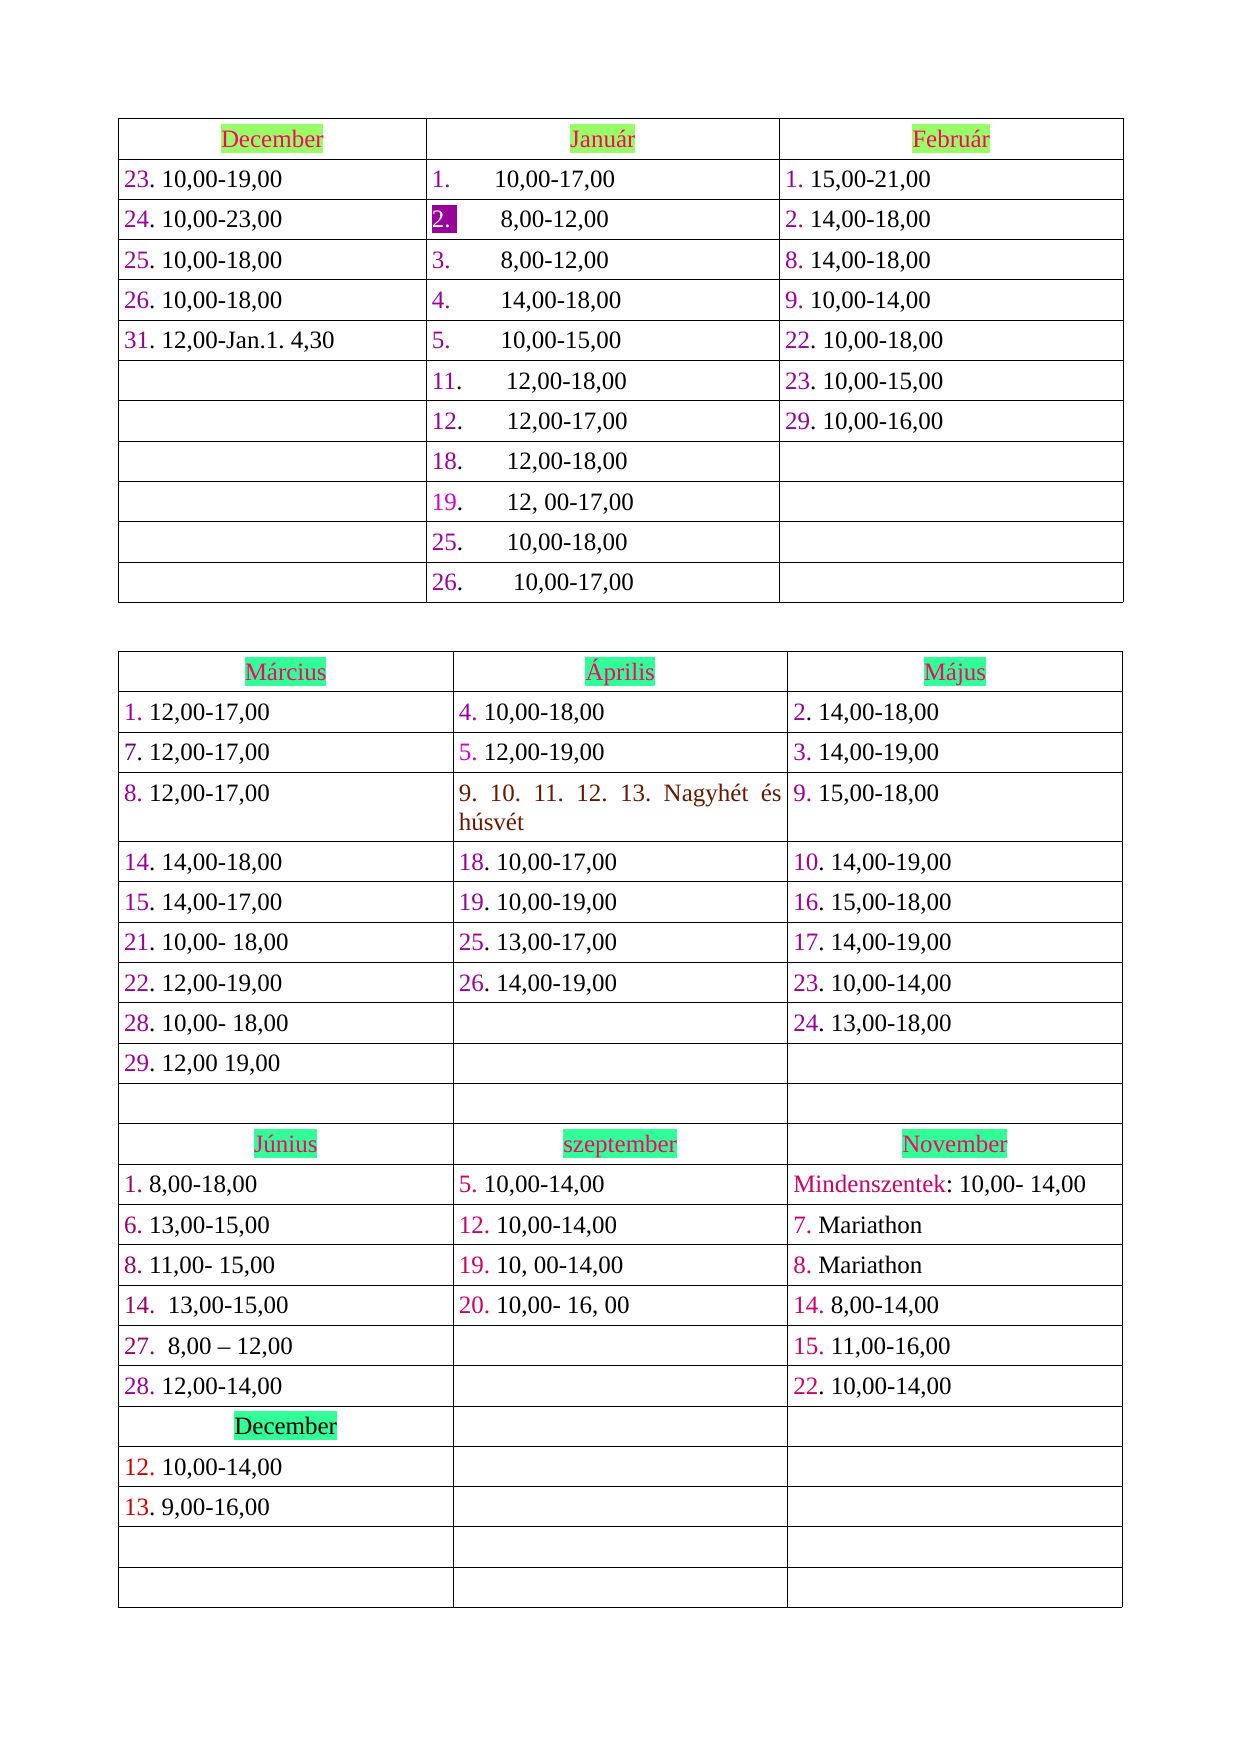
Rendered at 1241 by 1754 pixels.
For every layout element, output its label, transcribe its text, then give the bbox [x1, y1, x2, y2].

table_cell 22. 10,00-18,00 [780, 321, 1123, 360]
table_cell [119, 401, 426, 441]
table_cell 25. 10,00-18,00 [427, 522, 779, 562]
table_cell 7. 12,00-17,00 [119, 733, 453, 772]
table_cell 27. 8,00 – 12,00 [119, 1326, 453, 1365]
table_cell 25. 10,00-18,00 [119, 240, 426, 279]
table_cell 21. 10,00- 18,00 [119, 923, 453, 962]
table_cell 22. 12,00-19,00 [119, 963, 453, 1002]
table_header Május [788, 652, 1122, 691]
table_cell 4. 10,00-18,00 [454, 692, 787, 732]
table_cell [788, 1044, 1122, 1083]
table_cell 8. 11,00- 15,00 [119, 1245, 453, 1284]
table_header 20. 10,00- 16, 00 [454, 1286, 787, 1325]
table_cell [454, 1326, 787, 1365]
table_cell [454, 1003, 787, 1043]
table_cell 22. 10,00-14,00 [788, 1366, 1122, 1406]
table_cell [119, 563, 426, 602]
table_cell 24. 10,00-23,00 [119, 200, 426, 239]
table_cell 15. 11,00-16,00 [788, 1326, 1122, 1365]
table_cell 29. 12,00 19,00 [119, 1044, 453, 1083]
table_cell [454, 1487, 787, 1526]
table_cell 8. 14,00-18,00 [780, 240, 1123, 279]
table_cell 3. 14,00-19,00 [788, 733, 1122, 772]
table_header Február [780, 119, 1123, 158]
table_cell 1. 15,00-21,00 [780, 160, 1123, 199]
table_cell 5. 10,00-15,00 [427, 321, 779, 360]
table_cell [454, 1044, 787, 1083]
table_cell 6. 13,00-15,00 [119, 1205, 453, 1244]
table_cell 7. Mariathon [788, 1205, 1122, 1244]
table_cell [780, 522, 1123, 562]
table_cell 12. 10,00-14,00 [119, 1447, 453, 1486]
table_cell [788, 1568, 1122, 1607]
table_cell 12. 12,00-17,00 [427, 401, 779, 441]
table_cell 8. 12,00-17,00 [119, 773, 453, 841]
table_cell [454, 1527, 787, 1567]
table_cell [788, 1487, 1122, 1526]
table_cell [119, 522, 426, 562]
table_cell 31. 12,00-Jan.1. 4,30 [119, 321, 426, 360]
table_cell [788, 1084, 1122, 1123]
table_cell 5. 12,00-19,00 [454, 733, 787, 772]
table_cell [780, 482, 1123, 521]
table_cell [454, 1084, 787, 1123]
table_cell 1. 8,00-18,00 [119, 1165, 453, 1204]
table_cell 8. Mariathon [788, 1245, 1122, 1284]
table_cell 23. 10,00-14,00 [788, 963, 1122, 1002]
table_cell [780, 442, 1123, 481]
table_cell 15. 14,00-17,00 [119, 882, 453, 922]
table_cell [119, 442, 426, 481]
table_cell [454, 1407, 787, 1446]
table_cell 29. 10,00-16,00 [780, 401, 1123, 441]
table_header Április [454, 652, 787, 691]
table_cell 3. 8,00-12,00 [427, 240, 779, 279]
table_cell [788, 1407, 1122, 1446]
table_cell 26. 14,00-19,00 [454, 963, 787, 1002]
table_cell 4. 14,00-18,00 [427, 280, 779, 320]
table_header 14. 8,00-14,00 [788, 1286, 1122, 1325]
table_cell 11. 12,00-18,00 [427, 361, 779, 400]
table_cell 1. 10,00-17,00 [427, 160, 779, 199]
table_cell November [788, 1124, 1122, 1163]
table_cell 19. 10, 00-14,00 [454, 1245, 787, 1284]
table_cell [119, 482, 426, 521]
table_cell 9. 15,00-18,00 [788, 773, 1122, 841]
table_cell szeptember [454, 1124, 787, 1163]
table_cell 28. 10,00- 18,00 [119, 1003, 453, 1043]
table_cell 18. 10,00-17,00 [454, 842, 787, 881]
table_cell [780, 563, 1123, 602]
table_cell 14. 14,00-18,00 [119, 842, 453, 881]
table_cell 2. 14,00-18,00 [780, 200, 1123, 239]
table_cell 28. 12,00-14,00 [119, 1366, 453, 1406]
table_cell 26. 10,00-17,00 [427, 563, 779, 602]
table_cell [788, 1527, 1122, 1567]
table_cell [454, 1568, 787, 1607]
table_cell December [119, 1407, 453, 1446]
table_cell 19. 10,00-19,00 [454, 882, 787, 922]
table_cell 23. 10,00-19,00 [119, 160, 426, 199]
table_cell Mindenszentek: 10,00- 14,00 [788, 1165, 1122, 1204]
table_cell 9. 10. 11. 12. 13. Nagyhét és húsvét [454, 773, 787, 841]
table_cell 12. 10,00-14,00 [454, 1205, 787, 1244]
table_cell 26. 10,00-18,00 [119, 280, 426, 320]
table_cell 19. 12, 00-17,00 [427, 482, 779, 521]
table_cell 5. 10,00-14,00 [454, 1165, 787, 1204]
table_cell [119, 1084, 453, 1123]
table_cell [119, 1527, 453, 1567]
table_header Március [119, 652, 453, 691]
table_cell Június [119, 1124, 453, 1163]
table_cell [119, 361, 426, 400]
table_cell 10. 14,00-19,00 [788, 842, 1122, 881]
table_cell 25. 13,00-17,00 [454, 923, 787, 962]
table_cell 9. 10,00-14,00 [780, 280, 1123, 320]
table_cell [788, 1447, 1122, 1486]
table_header Január [427, 119, 779, 158]
table_cell 24. 13,00-18,00 [788, 1003, 1122, 1043]
table_cell 17. 14,00-19,00 [788, 923, 1122, 962]
table_cell 18. 12,00-18,00 [427, 442, 779, 481]
table_cell 1. 12,00-17,00 [119, 692, 453, 732]
table_header December [119, 119, 426, 158]
table_cell 23. 10,00-15,00 [780, 361, 1123, 400]
table_cell 2. 14,00-18,00 [788, 692, 1122, 732]
table_header 14. 13,00-15,00 [119, 1286, 453, 1325]
table_cell 13. 9,00-16,00 [119, 1487, 453, 1526]
table_cell [454, 1447, 787, 1486]
table_cell [454, 1366, 787, 1406]
table_cell 2. 8,00-12,00 [427, 200, 779, 239]
table_cell [119, 1568, 453, 1607]
table_cell 16. 15,00-18,00 [788, 882, 1122, 922]
